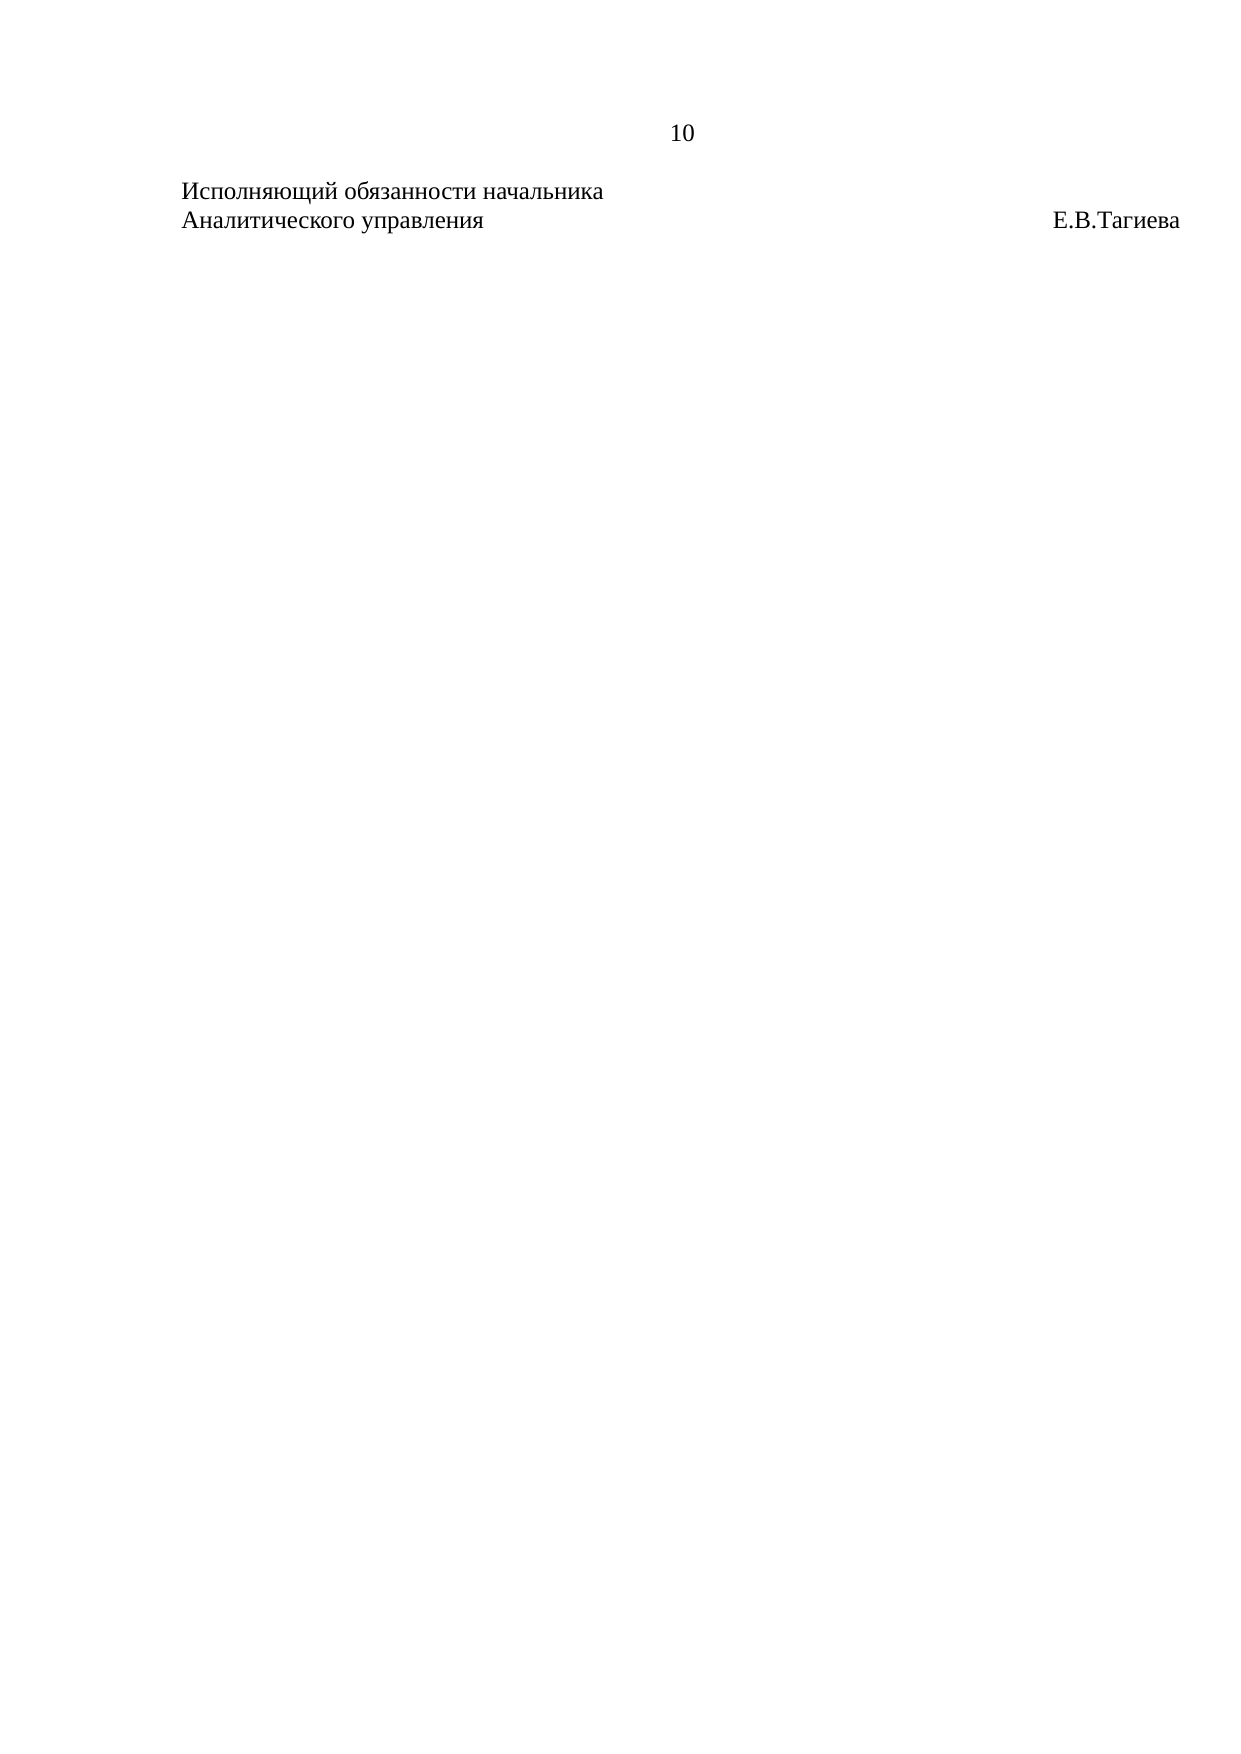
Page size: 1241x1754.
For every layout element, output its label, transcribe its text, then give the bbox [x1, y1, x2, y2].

text Исполняющий обязанности начальника [181, 176, 1183, 205]
text Аналитического управления Е.В.Тагиева [181, 205, 1183, 234]
